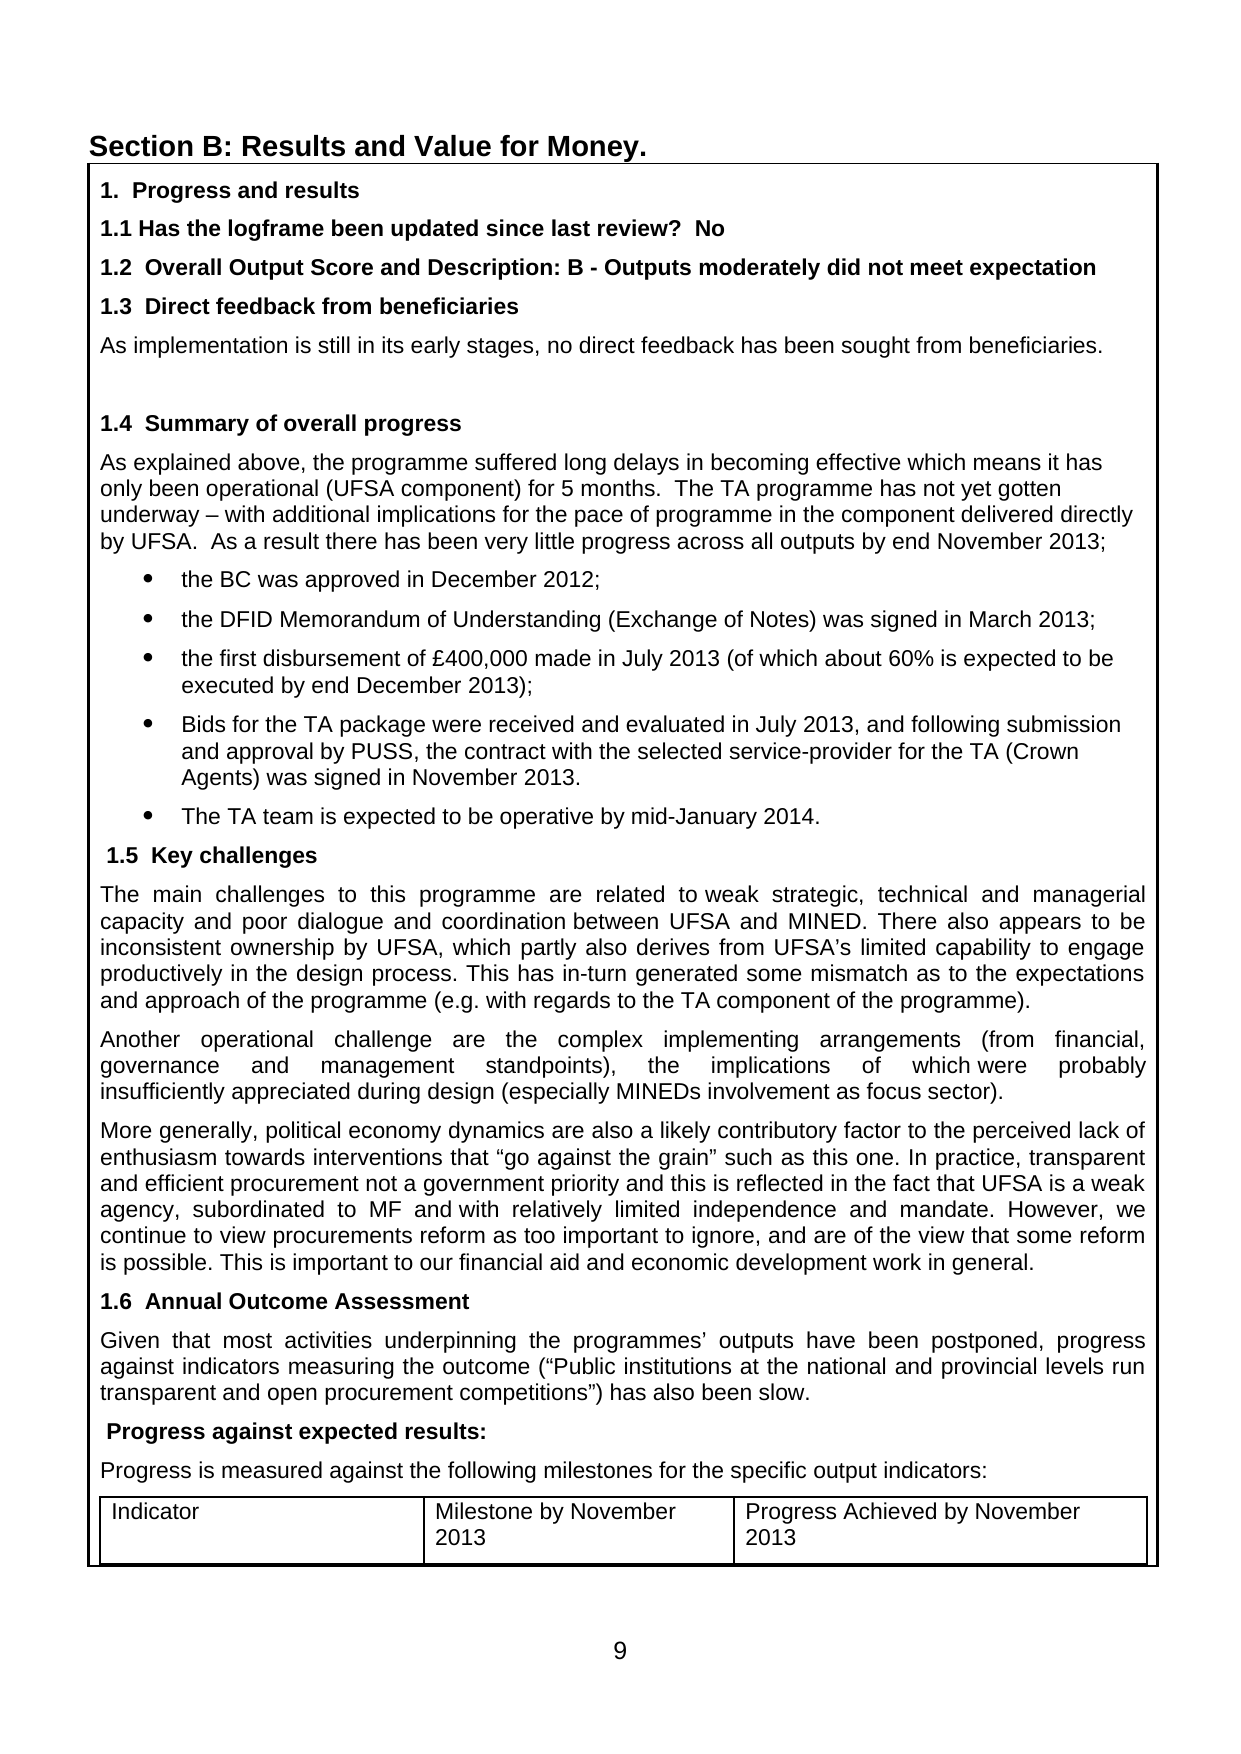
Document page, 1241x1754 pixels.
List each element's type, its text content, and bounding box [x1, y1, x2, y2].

table_header 1. Progress and results [90, 164, 1156, 203]
table_cell 1.1 Has the logframe been updated since last review? No 1.2 Overall Output Score and Description: B - Outputs moderately did not meet expectation 1.3 Direct feedback from beneficiaries As implementation is still in its early stages, no direct feedback has been sought from beneficiaries. [90, 203, 1156, 397]
subtitle Section B: Results and Value for Money. [89, 129, 1152, 162]
table_cell 1.5 Key challenges The main challenges to this programme are related to weak strategic, technical and managerial capacity and poor dialogue and coordination between UFSA and MINED. There also appears to be inconsistent ownership by UFSA, which partly also derives from UFSA’s limited capability to engage productively in the design process. This has in-turn generated some mismatch as to the expectations and approach of the programme (e.g. with regards to the TA component of the programme). Another operational challenge are the complex implementing arrangements (from financial, governance and management standpoints), the implications of which were probably insufficiently appreciated during design (especially MINEDs involvement as focus sector). More generally, political economy dynamics are also a likely contributory factor to the perceived lack of enthusiasm towards interventions that “go against the grain” such as this one. In practice, transparent and efficient procurement not a government priority and this is reflected in the fact that UFSA is a weak agency, subordinated to MF and with relatively limited independence and mandate. However, we continue to view procurements reform as too important to ignore, and are of the view that some reform is possible. This is important to our financial aid and economic development work in general. [90, 830, 1156, 1275]
table_header Indicator [101, 1498, 423, 1563]
table_header Milestone by November 2013 [425, 1498, 733, 1563]
table_cell 1.6 Annual Outcome Assessment Given that most activities underpinning the programmes’ outputs have been postponed, progress against indicators measuring the outcome (“Public institutions at the national and provincial levels run transparent and open procurement competitions”) has also been slow. Progress against expected results: Progress is measured against the following milestones for the specific output indicators: [90, 1275, 1156, 1565]
table_header Progress Achieved by November 2013 [735, 1498, 1146, 1563]
table_cell 1.4 Summary of overall progress As explained above, the programme suffered long delays in becoming effective which means it has only been operational (UFSA component) for 5 months. The TA programme has not yet gotten underway – with additional implications for the pace of programme in the component delivered directly by UFSA. As a result there has been very little progress across all outputs by end November 2013; the BC was approved in December 2012; the DFID Memorandum of Understanding (Exchange of Notes) was signed in March 2013; the first disbursement of £400,000 made in July 2013 (of which about 60% is expected to be executed by end December 2013); Bids for the TA package were received and evaluated in July 2013, and following submission and approval by PUSS, the contract with the selected service-provider for the TA (Crown Agents) was signed in November 2013. The TA team is expected to be operative by mid-January 2014. [90, 397, 1156, 830]
